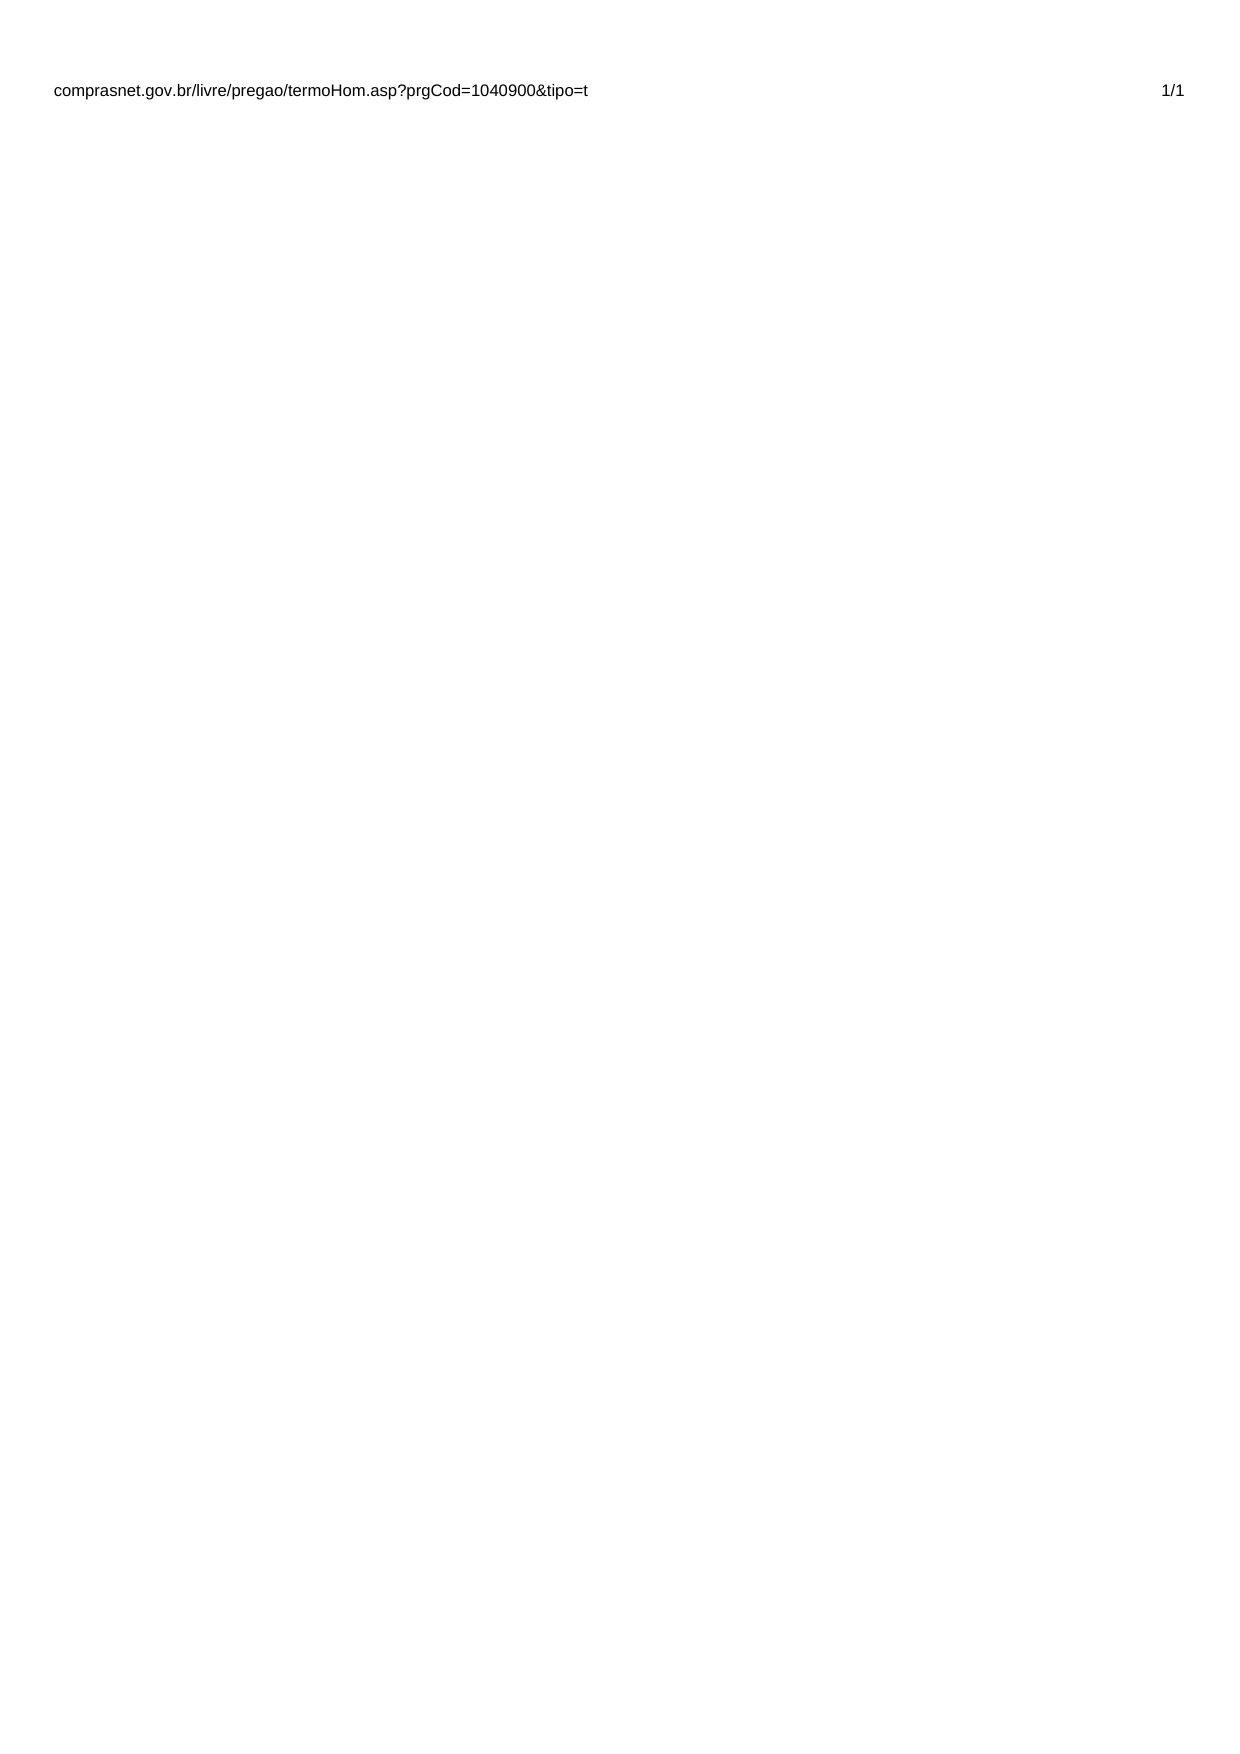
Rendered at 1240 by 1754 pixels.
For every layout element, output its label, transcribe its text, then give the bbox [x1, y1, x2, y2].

text comprasnet.gov.br/livre/pregao/termoHom.asp?prgCod=1040900&tipo=t 1/1 [53, 81, 1184, 100]
